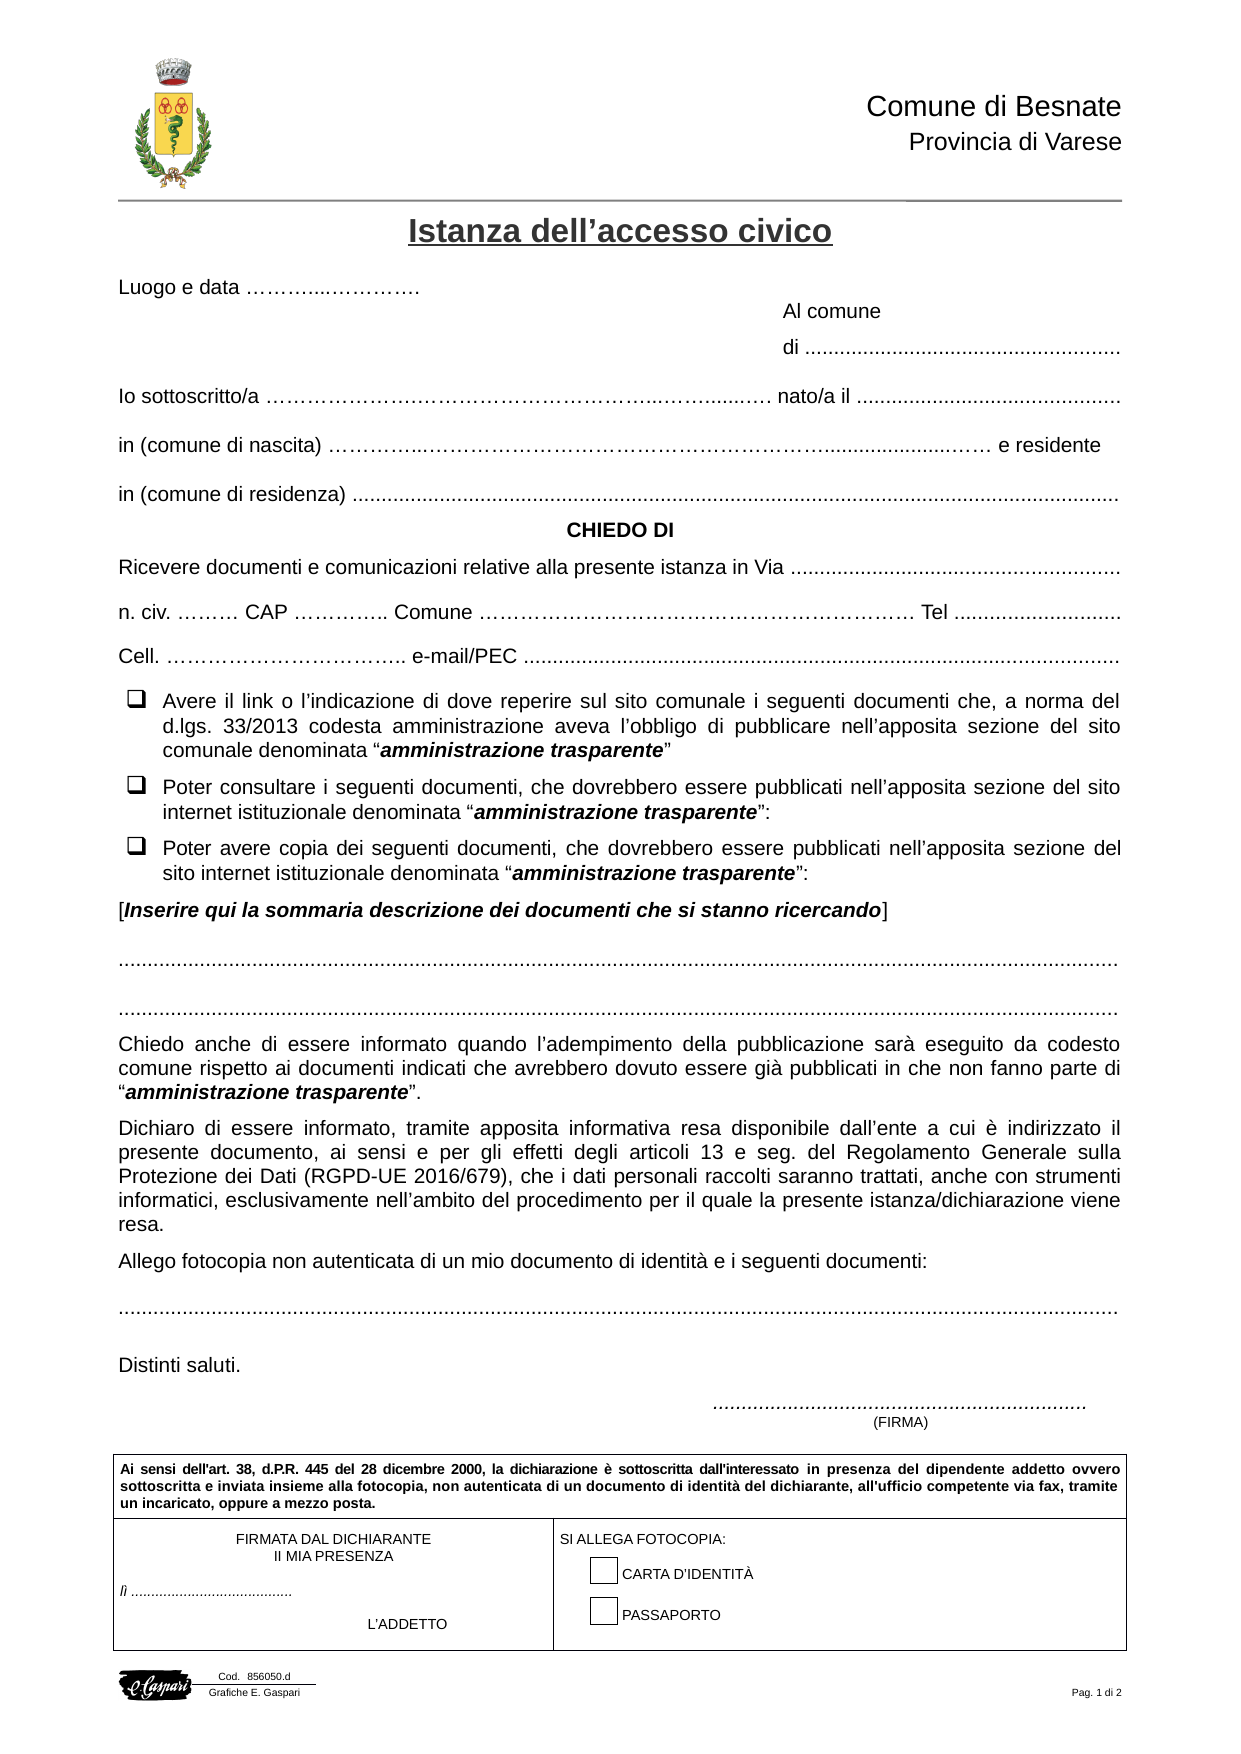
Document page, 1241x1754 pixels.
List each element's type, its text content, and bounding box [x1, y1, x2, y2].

text in (comune di nascita) …………...…………………………………………………......................…… e residente [118, 433, 1122, 457]
table_cell SI ALLEGA FOTOCOPIA: CARTA D’IDENTITÀ PASSAPORTO [554, 1519, 1126, 1649]
table_cell FIRMATA DAL DICHIARANTE II MIA PRESENZA lì ........................................ L’ADDETTO [114, 1519, 553, 1649]
text Al comune [783, 298, 1122, 322]
text in (comune di residenza) [118, 482, 1122, 506]
subtitle Istanza dell’accesso civico [118, 211, 1122, 249]
text di [783, 335, 1122, 359]
picture [122, 58, 224, 189]
text ................................................................. [679, 1389, 1122, 1413]
table_header Ai sensi dell'art. 38, d.P.R. 445 del 28 dicembre 2000, la dichiarazione è sottoscritta dall'interessato in presenza del dipendente addetto ovvero sottoscritta e inviata insieme alla fotocopia, non autenticata di un documento di identità del dichiarante, all'ufficio competente via fax, tramite un incaricato, oppure a mezzo posta. [114, 1455, 1126, 1517]
picture [118, 1669, 192, 1701]
text Io sottoscritto/a ………………….……………………………...…….......…. nato/a il [118, 384, 1122, 408]
text Provincia di Varese [224, 127, 1122, 156]
text Distinti saluti. [118, 1353, 1122, 1377]
text [Inserire qui la sommaria descrizione dei documenti che si stanno ricercando] [118, 897, 1122, 921]
list Avere il link o l’indicazione di dove reperire sul sito comunale i seguenti documenti che, a norma del d.lgs. 33/2013 codesta amministrazione aveva l’obbligo di pubblicare nell’apposita sezione del sito comunale denominata “amministrazione trasparente” [125, 689, 1122, 762]
text n. civ. ……… CAP ………….. Comune ……………………………………………………… Tel [118, 599, 1122, 623]
text Cell. …………………………….. e-mail/PEC [118, 644, 1122, 668]
text Chiedo anche di essere informato quando l’adempimento della pubblicazione sarà eseguito da codesto comune rispetto ai documenti indicati che avrebbero dovuto essere già pubblicati in che non fanno parte di “amministrazione trasparente”. [118, 1032, 1122, 1104]
list Poter avere copia dei seguenti documenti, che dovrebbero essere pubblicati nell’apposita sezione del sito internet istituzionale denominata “amministrazione trasparente”: [125, 836, 1122, 885]
text Allego fotocopia non autenticata di un mio documento di identità e i seguenti documenti: [118, 1248, 1122, 1272]
text (FIRMA) [679, 1413, 1122, 1430]
text Ricevere documenti e comunicazioni relative alla presente istanza in Via [118, 555, 1122, 579]
text Comune di Besnate [224, 89, 1122, 122]
text CHIEDO DI [118, 518, 1122, 542]
text Dichiaro di essere informato, tramite apposita informativa resa disponibile dall’ente a cui è indirizzato il presente documento, ai sensi e per gli effetti degli articoli 13 e seg. del Regolamento Generale sulla Protezione dei Dati (RGPD-UE 2016/679), che i dati personali raccolti saranno trattati, anche con strumenti informatici, esclusivamente nell’ambito del procedimento per il quale la presente istanza/dichiarazione viene resa. [118, 1116, 1122, 1236]
text Luogo e data ………....…………. [118, 274, 1122, 298]
list Poter consultare i seguenti documenti, che dovrebbero essere pubblicati nell’apposita sezione del sito internet istituzionale denominata “amministrazione trasparente”: [125, 774, 1122, 823]
